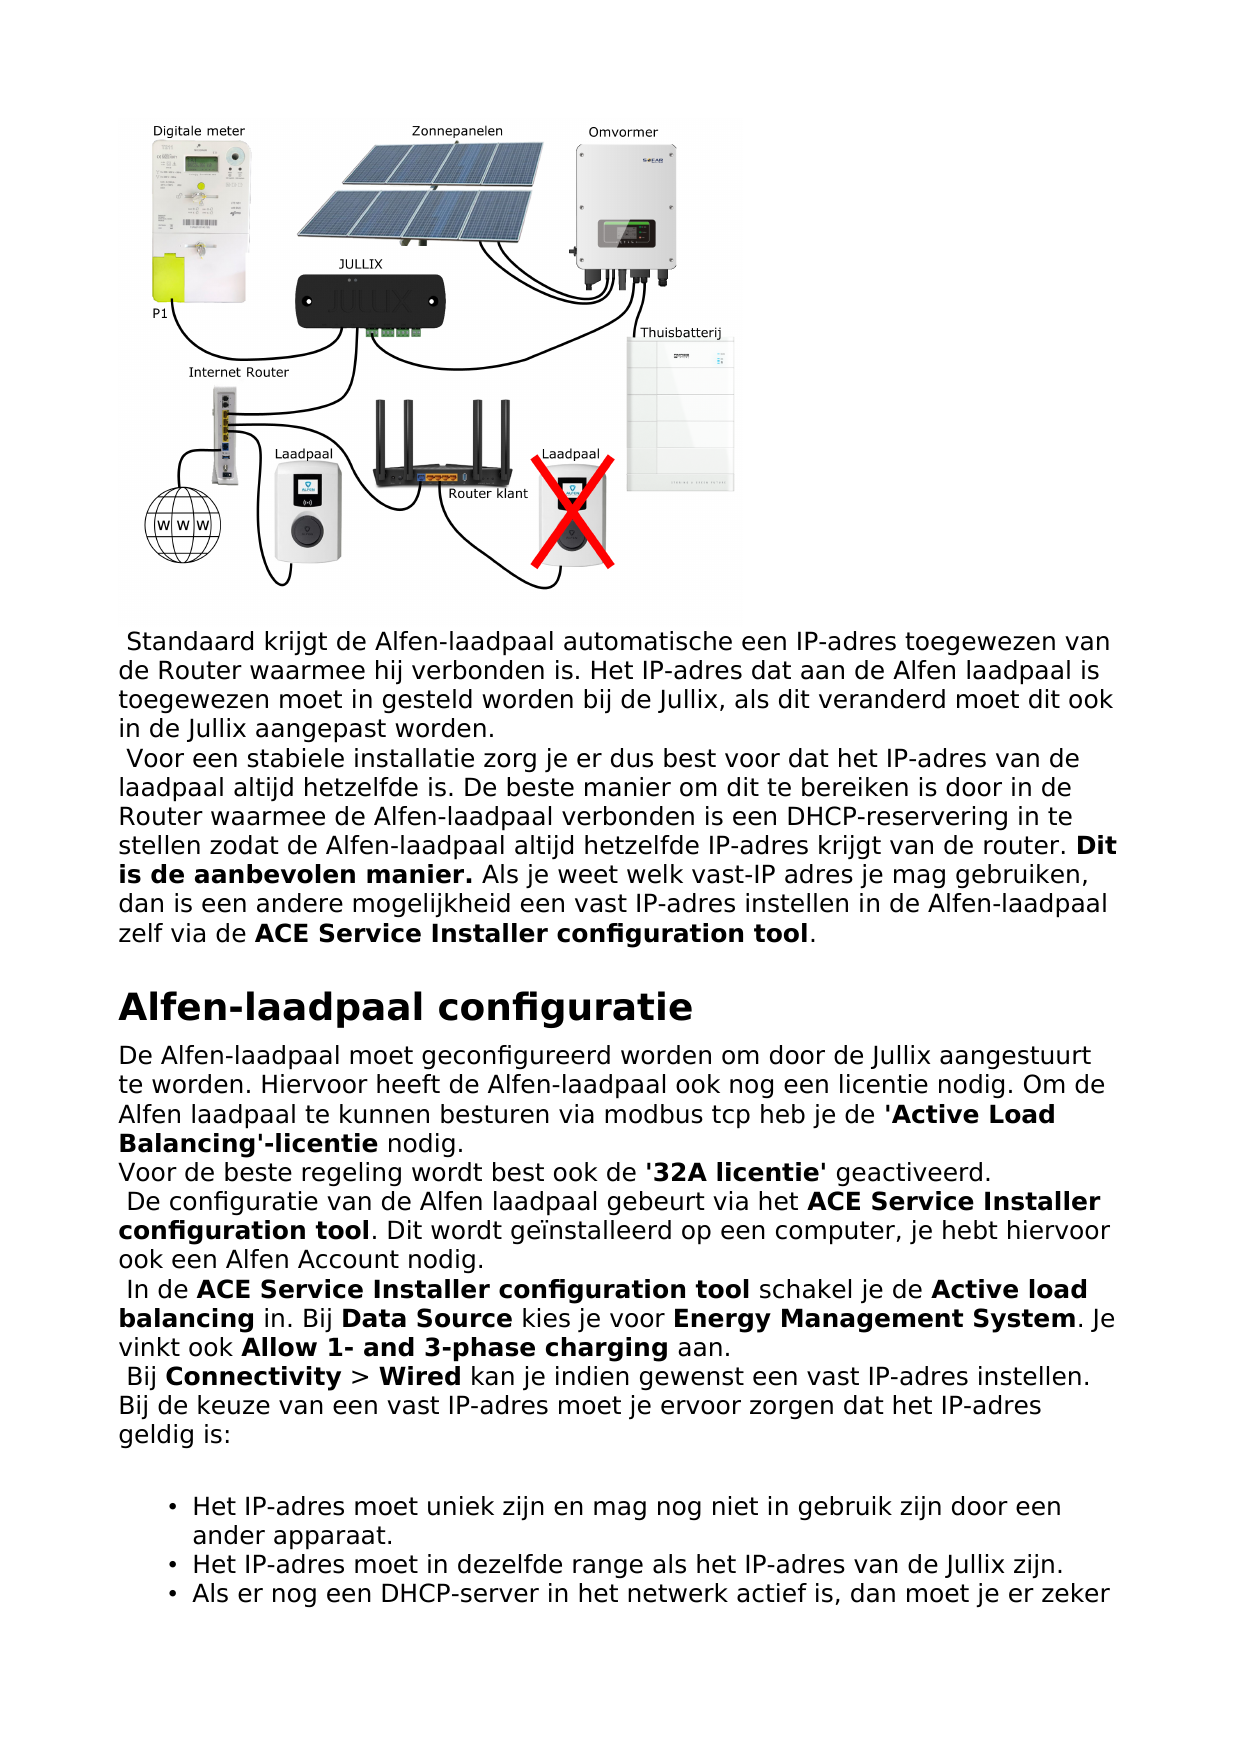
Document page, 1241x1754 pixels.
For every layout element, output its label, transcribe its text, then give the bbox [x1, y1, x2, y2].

list Het IP-adres moet in dezelfde range als het IP-adres van de Jullix zijn. [177, 1550, 1122, 1579]
text De Alfen-laadpaal moet geconfigureerd worden om door de Jullix aangestuurt te worden. Hiervoor heeft de Alfen-laadpaal ook nog een licentie nodig. Om de Alfen laadpaal te kunnen besturen via modbus tcp heb je de 'Active Load Balancing'-licentie nodig. Voor de beste regeling wordt best ook de '32A licentie' geactiveerd. De configuratie van de Alfen laadpaal gebeurt via het ACE Service Installer configuration tool. Dit wordt geïnstalleerd op een computer, je hebt hiervoor ook een Alfen Account nodig. In de ACE Service Installer configuration tool schakel je de Active load balancing in. Bij Data Source kies je voor Energy Management System. Je vinkt ook Allow 1- and 3-phase charging aan. Bij Connectivity > Wired kan je indien gewenst een vast IP-adres instellen. Bij de keuze van een vast IP-adres moet je ervoor zorgen dat het IP-adres geldig is: [118, 1042, 1122, 1450]
subtitle Alfen-laadpaal configuratie [118, 985, 1122, 1029]
list Het IP-adres moet uniek zijn en mag nog niet in gebruik zijn door een ander apparaat. [177, 1492, 1122, 1550]
list Als er nog een DHCP-server in het netwerk actief is, dan moet je er zeker [177, 1579, 1122, 1608]
text Standaard krijgt de Alfen-laadpaal automatische een IP-adres toegewezen van de Router waarmee hij verbonden is. Het IP-adres dat aan de Alfen laadpaal is toegewezen moet in gesteld worden bij de Jullix, als dit veranderd moet dit ook in de Jullix aangepast worden. Voor een stabiele installatie zorg je er dus best voor dat het IP-adres van de laadpaal altijd hetzelfde is. De beste manier om dit te bereiken is door in de Router waarmee de Alfen-laadpaal verbonden is een DHCP-reservering in te stellen zodat de Alfen-laadpaal altijd hetzelfde IP-adres krijgt van de router. Dit is de aanbevolen manier. Als je weet welk vast-IP adres je mag gebruiken, dan is een andere mogelijkheid een vast IP-adres instellen in de Alfen-laadpaal zelf via de ACE Service Installer configuration tool. [118, 118, 1122, 948]
picture [118, 118, 744, 627]
